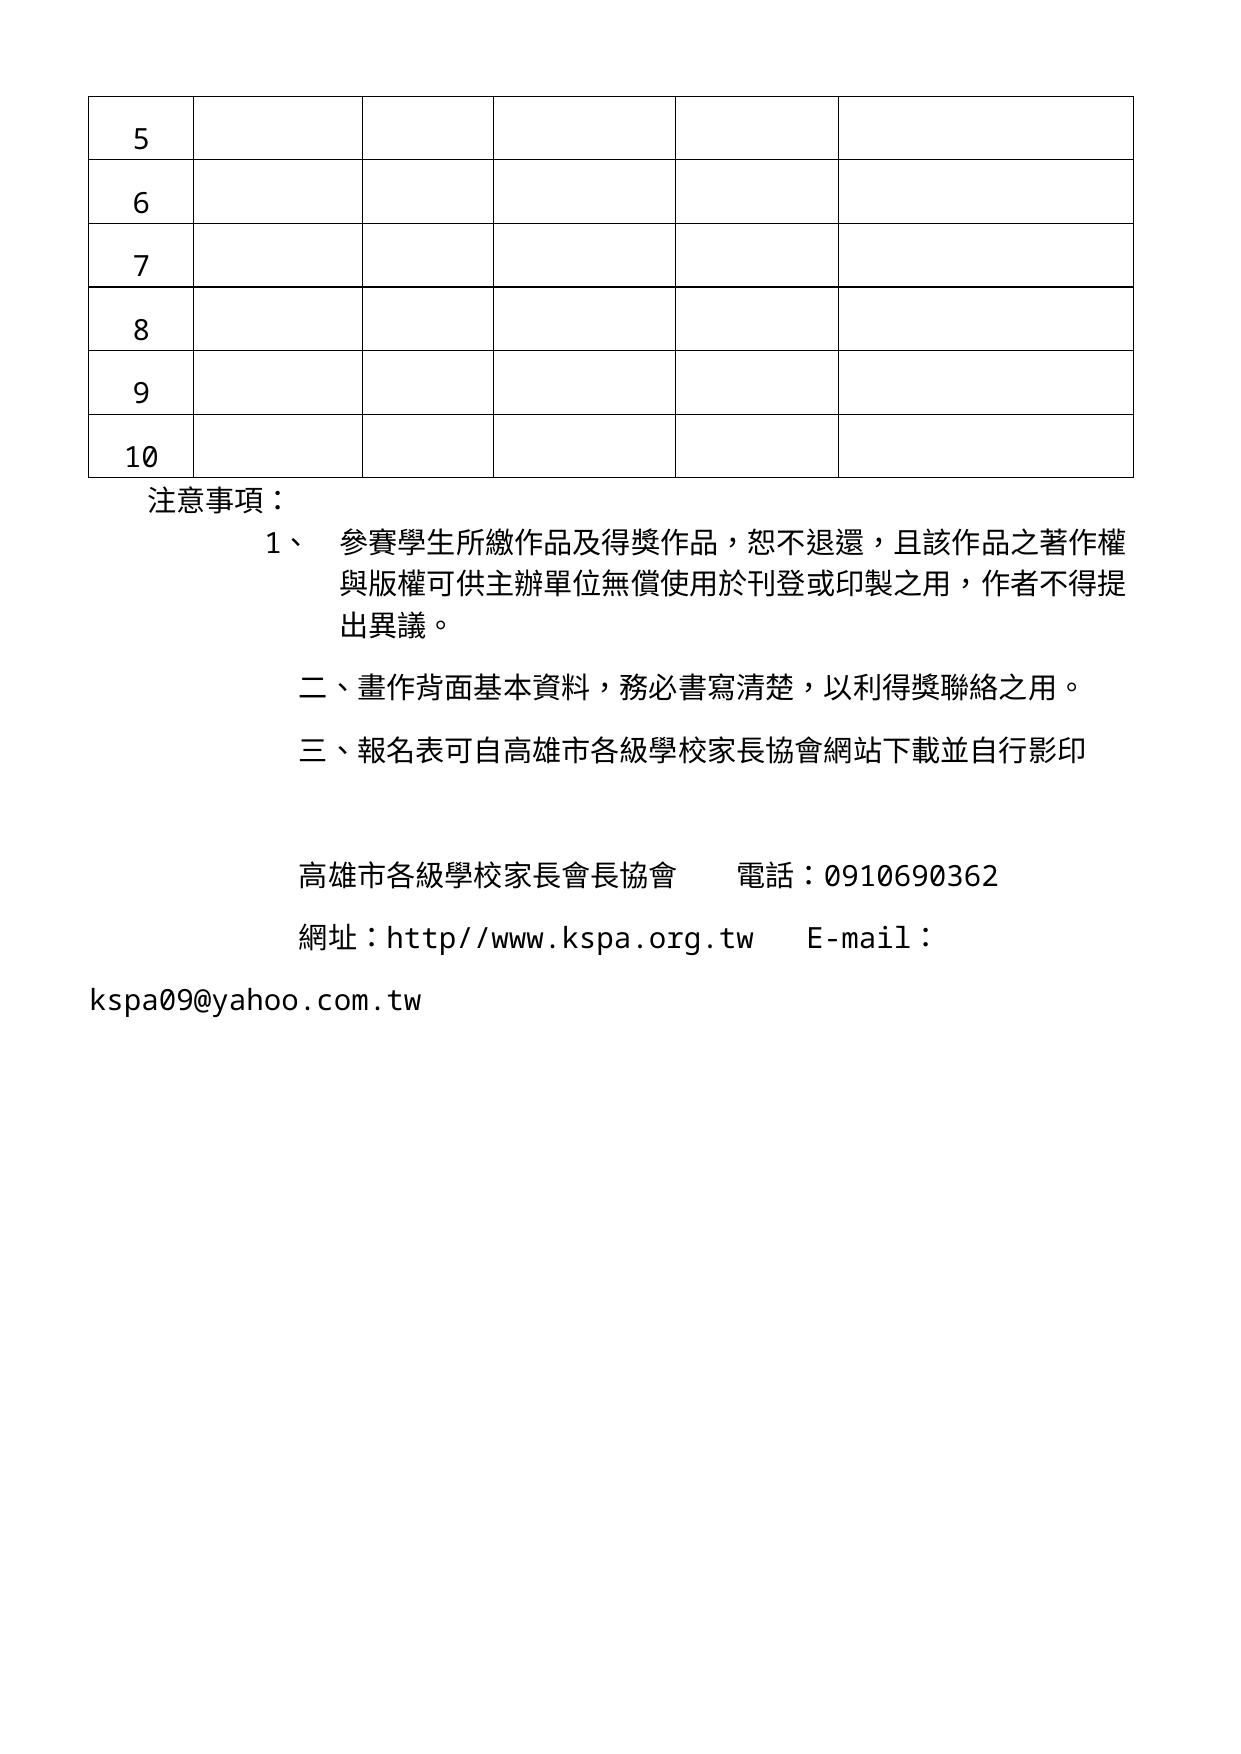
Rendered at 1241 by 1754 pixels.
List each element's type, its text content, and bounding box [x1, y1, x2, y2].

table_cell [676, 288, 838, 350]
table_cell [494, 288, 675, 350]
text 二、畫作背面基本資料，務必書寫清楚，以利得獎聯絡之用。 [89, 645, 1152, 707]
table_cell [194, 351, 362, 413]
table_cell [194, 160, 362, 223]
table_cell [363, 224, 493, 286]
table_cell [194, 415, 362, 477]
table_cell 10 [89, 415, 193, 477]
table_cell [839, 224, 1133, 286]
table_cell [494, 415, 675, 477]
table_cell 6 [89, 160, 193, 223]
table_cell [494, 224, 675, 286]
table_cell 9 [89, 351, 193, 413]
table_cell 7 [89, 224, 193, 286]
table_cell [676, 97, 838, 159]
table_cell [676, 351, 838, 413]
table_cell [194, 224, 362, 286]
table_cell [839, 97, 1133, 159]
table_cell 8 [89, 288, 193, 350]
table_cell [363, 415, 493, 477]
table_cell [494, 160, 675, 223]
text 網址：http//www.kspa.org.tw E-mail：kspa09@yahoo.com.tw [89, 895, 1152, 1020]
table_cell [839, 288, 1133, 350]
table_cell [676, 415, 838, 477]
table_cell [363, 97, 493, 159]
text 注意事項： [89, 478, 1152, 520]
table_cell [363, 351, 493, 413]
table_cell [839, 351, 1133, 413]
list 參賽學生所繳作品及得獎作品，恕不退還，且該作品之著作權與版權可供主辦單位無償使用於刊登或印製之用，作者不得提出異議。 [264, 520, 1152, 645]
text 高雄市各級學校家長會長協會 電話：0910690362 [89, 832, 1152, 895]
table_cell [363, 160, 493, 223]
table_cell [839, 160, 1133, 223]
table_cell [194, 288, 362, 350]
table_cell [494, 97, 675, 159]
table_cell [839, 415, 1133, 477]
text 三、報名表可自高雄市各級學校家長協會網站下載並自行影印 [89, 707, 1152, 770]
table_cell [494, 351, 675, 413]
table_cell 5 [89, 97, 193, 159]
table_cell [194, 97, 362, 159]
table_cell [676, 224, 838, 286]
table_cell [363, 288, 493, 350]
table_cell [676, 160, 838, 223]
